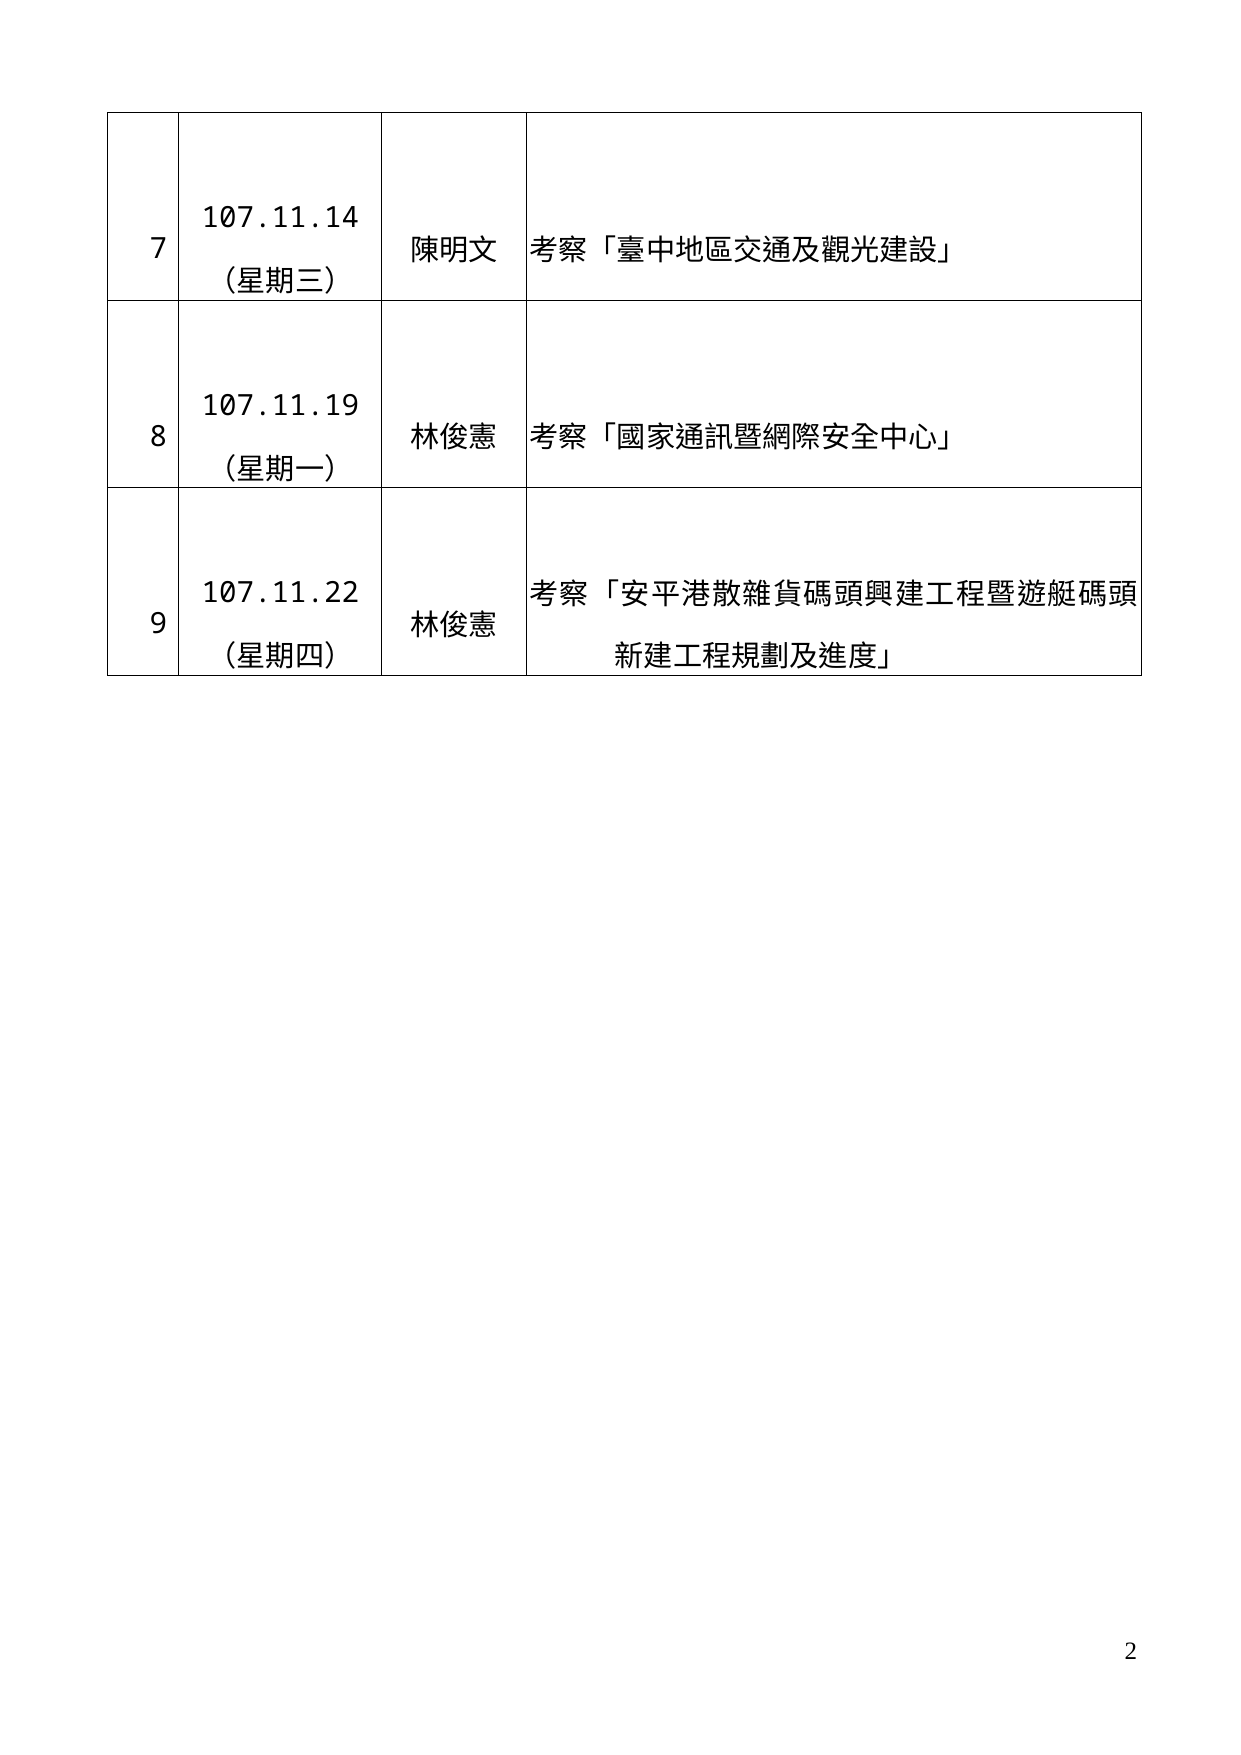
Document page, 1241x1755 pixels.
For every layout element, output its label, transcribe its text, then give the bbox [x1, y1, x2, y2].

table_cell [108, 488, 178, 675]
table_cell 107.11.22 （星期四） [179, 488, 381, 675]
table_cell [108, 113, 178, 300]
table_cell 考察「臺中地區交通及觀光建設」 [527, 113, 1141, 300]
table_cell 林俊憲 [382, 301, 526, 487]
table_cell 考察「國家通訊暨網際安全中心」 [527, 301, 1141, 487]
table_cell [108, 301, 178, 487]
table_cell 考察「安平港散雜貨碼頭興建工程暨遊艇碼頭新建工程規劃及進度」 [527, 488, 1141, 675]
table_cell 107.11.14 （星期三） [179, 113, 381, 300]
table_cell 陳明文 [382, 113, 526, 300]
table_cell 107.11.19 （星期一） [179, 301, 381, 487]
table_cell 林俊憲 [382, 488, 526, 675]
